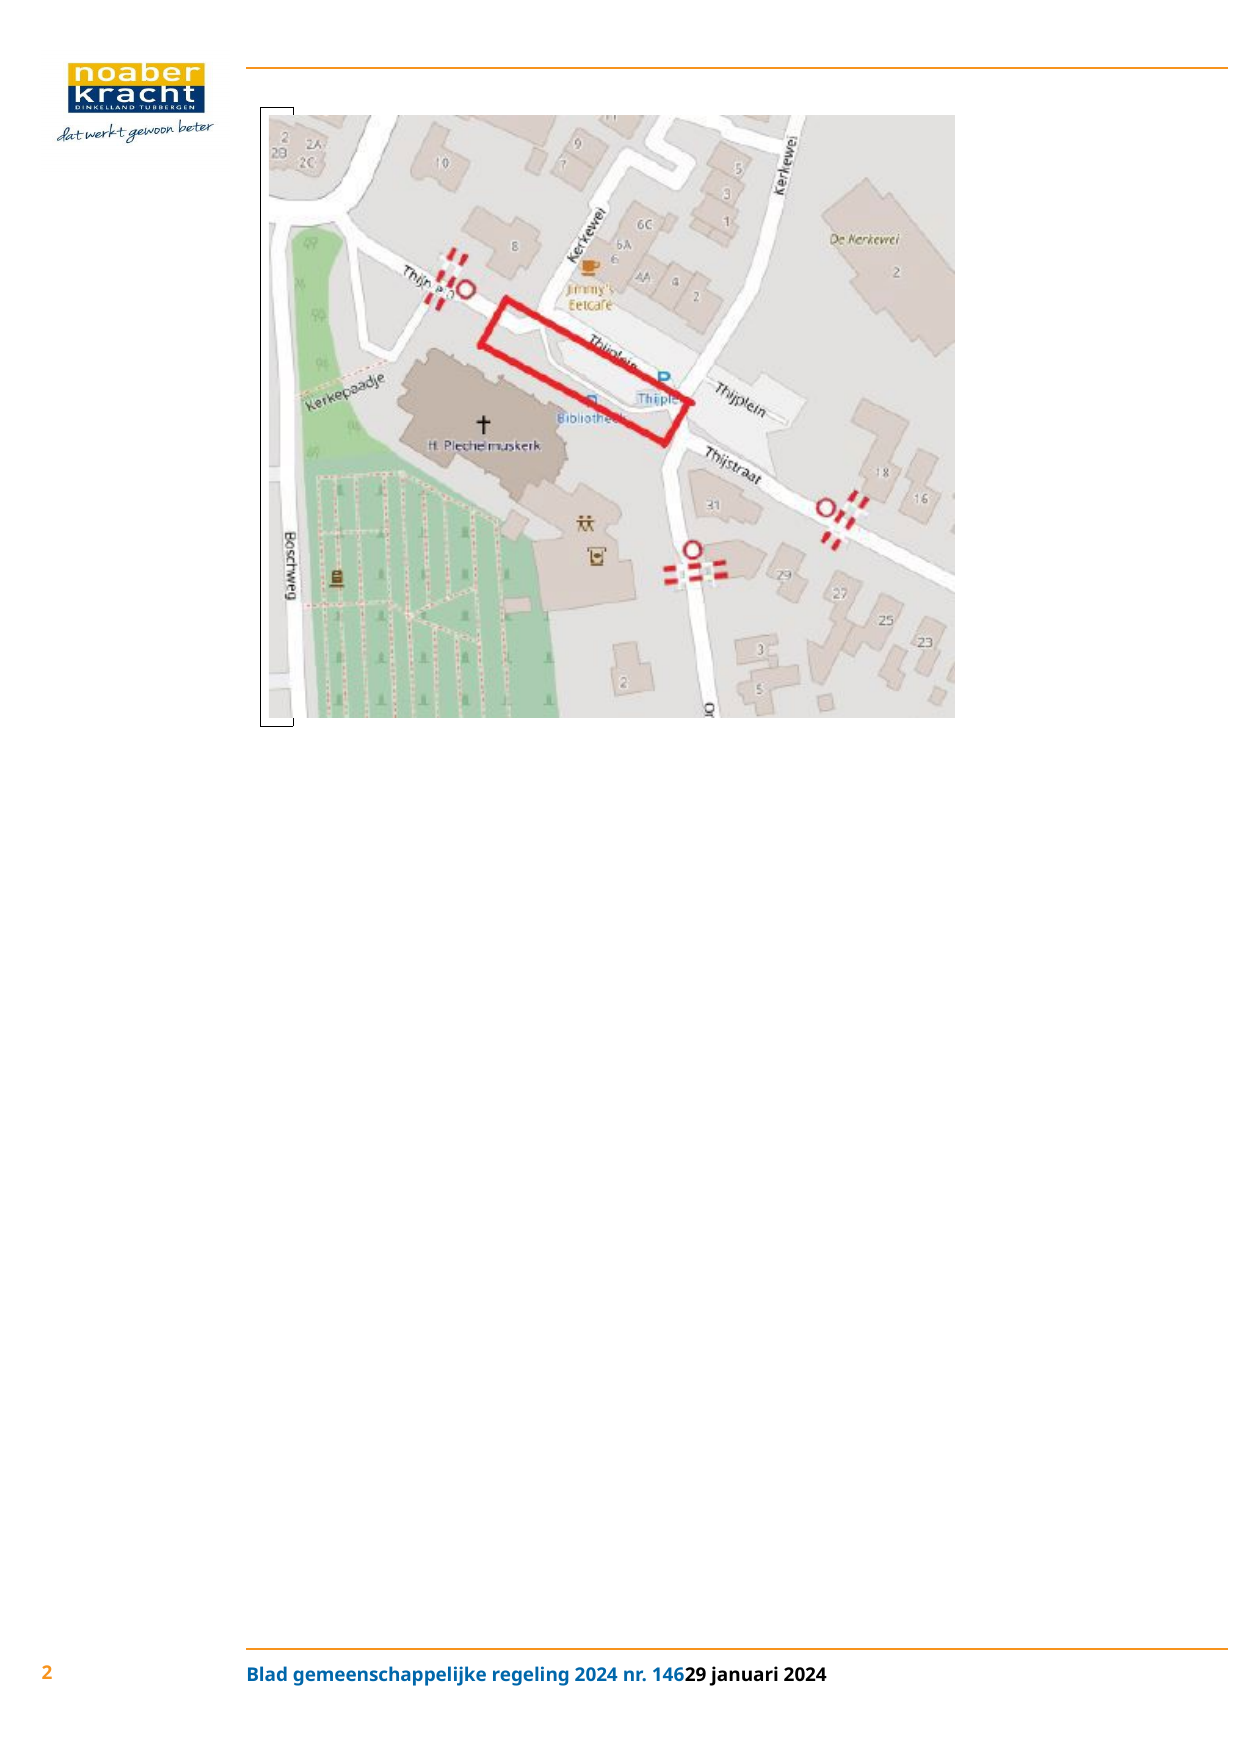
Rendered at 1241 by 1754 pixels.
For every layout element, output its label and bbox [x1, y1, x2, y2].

picture [41, 47, 231, 172]
picture [268, 115, 955, 718]
